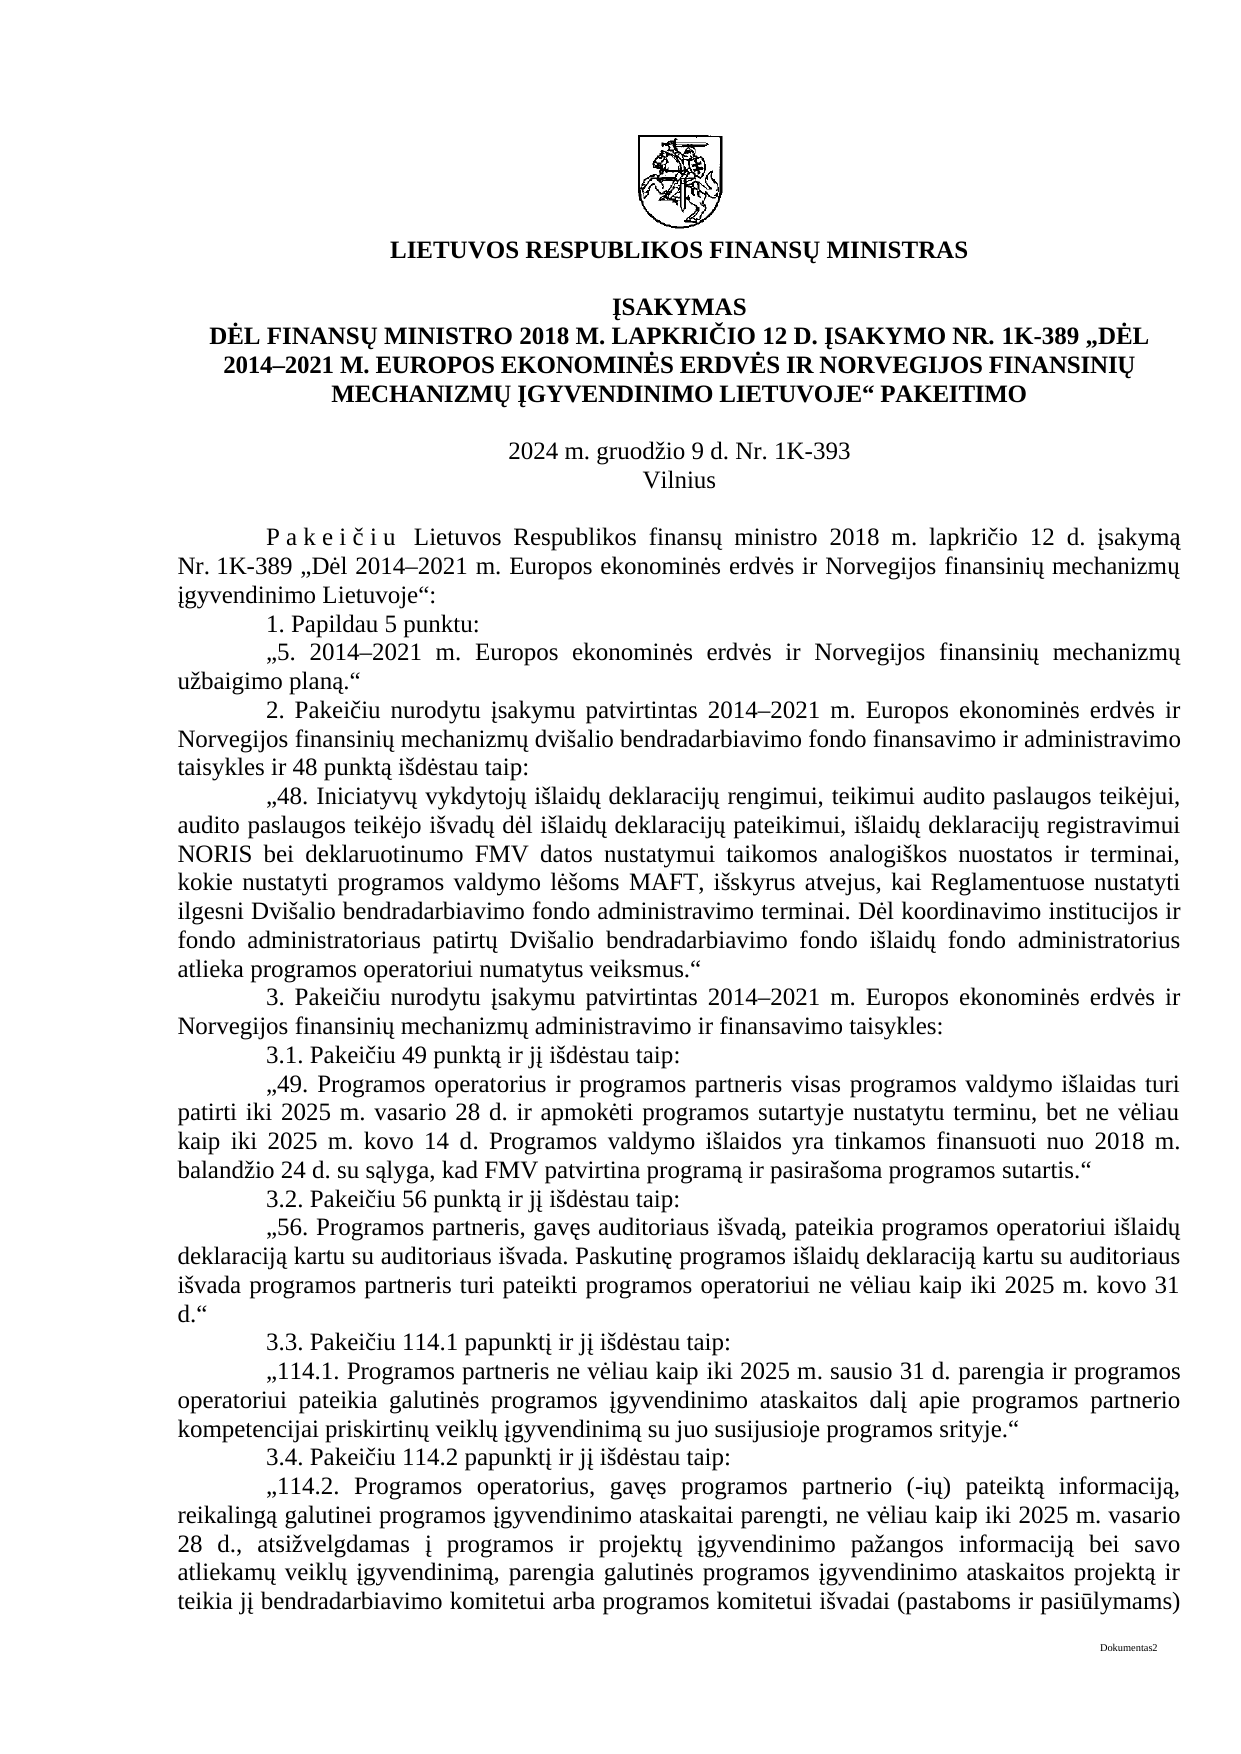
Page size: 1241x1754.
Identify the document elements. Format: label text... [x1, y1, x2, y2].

text 3. Pakeičiu nurodytu įsakymu patvirtintas 2014–2021 m. Europos ekonominės erdvės ir Norvegijos finansinių mechanizmų administravimo ir finansavimo taisykles: [177, 982, 1181, 1040]
text 3.4. Pakeičiu 114.2 papunktį ir jį išdėstau taip: [177, 1442, 1181, 1471]
text ĮSAKYMAS [177, 292, 1181, 321]
text „48. Iniciatyvų vykdytojų išlaidų deklaracijų rengimui, teikimui audito paslaugos teikėjui, audito paslaugos teikėjo išvadų dėl išlaidų deklaracijų pateikimui, išlaidų deklaracijų registravimui NORIS bei deklaruotinumo FMV datos nustatymui taikomos analogiškos nuostatos ir terminai, kokie nustatyti programos valdymo lėšoms MAFT, išskyrus atvejus, kai Reglamentuose nustatyti ilgesni Dvišalio bendradarbiavimo fondo administravimo terminai. Dėl koordinavimo institucijos ir fondo administratoriaus patirtų Dvišalio bendradarbiavimo fondo išlaidų fondo administratorius atlieka programos operatoriui numatytus veiksmus.“ [177, 781, 1181, 982]
text 3.1. Pakeičiu 49 punktą ir jį išdėstau taip: [177, 1040, 1181, 1069]
text „114.1. Programos partneris ne vėliau kaip iki 2025 m. sausio 31 d. parengia ir programos operatoriui pateikia galutinės programos įgyvendinimo ataskaitos dalį apie programos partnerio kompetencijai priskirtinų veiklų įgyvendinimą su juo susijusioje programos srityje.“ [177, 1356, 1181, 1442]
text „114.2. Programos operatorius, gavęs programos partnerio (-ių) pateiktą informaciją, reikalingą galutinei programos įgyvendinimo ataskaitai parengti, ne vėliau kaip iki 2025 m. vasario 28 d., atsižvelgdamas į programos ir projektų įgyvendinimo pažangos informaciją bei savo atliekamų veiklų įgyvendinimą, parengia galutinės programos įgyvendinimo ataskaitos projektą ir teikia jį bendradarbiavimo komitetui arba programos komitetui išvadai (pastaboms ir pasiūlymams) [177, 1471, 1181, 1615]
text LIETUVOS RESPUBLIKOS FINANSŲ MINISTRAS [177, 235, 1181, 264]
text „5. 2014–2021 m. Europos ekonominės erdvės ir Norvegijos finansinių mechanizmų užbaigimo planą.“ [177, 637, 1181, 695]
text „56. Programos partneris, gavęs auditoriaus išvadą, pateikia programos operatoriui išlaidų deklaraciją kartu su auditoriaus išvada. Paskutinę programos išlaidų deklaraciją kartu su auditoriaus išvada programos partneris turi pateikti programos operatoriui ne vėliau kaip iki 2025 m. kovo 31 d.“ [177, 1212, 1181, 1327]
text „49. Programos operatorius ir programos partneris visas programos valdymo išlaidas turi patirti iki 2025 m. vasario 28 d. ir apmokėti programos sutartyje nustatytu terminu, bet ne vėliau kaip iki 2025 m. kovo 14 d. Programos valdymo išlaidos yra tinkamos finansuoti nuo 2018 m. balandžio 24 d. su sąlyga, kad FMV patvirtina programą ir pasirašoma programos sutartis.“ [177, 1069, 1181, 1184]
text 2. Pakeičiu nurodytu įsakymu patvirtintas 2014–2021 m. Europos ekonominės erdvės ir Norvegijos finansinių mechanizmų dvišalio bendradarbiavimo fondo finansavimo ir administravimo taisykles ir 48 punktą išdėstau taip: [177, 695, 1181, 781]
text 1. Papildau 5 punktu: [177, 609, 1181, 637]
text 3.2. Pakeičiu 56 punktą ir jį išdėstau taip: [177, 1184, 1181, 1212]
text Pakeičiu Lietuvos Respublikos finansų ministro 2018 m. lapkričio 12 d. įsakymą Nr. 1K-389 „Dėl 2014–2021 m. Europos ekonominės erdvės ir Norvegijos finansinių mechanizmų įgyvendinimo Lietuvoje“: [177, 522, 1181, 609]
text 3.3. Pakeičiu 114.1 papunktį ir jį išdėstau taip: [177, 1327, 1181, 1356]
text Vilnius [177, 465, 1181, 494]
text DĖL FINANSŲ MINISTRO 2018 M. LAPKRIČIO 12 D. ĮSAKYMO NR. 1K-389 „DĖL 2014–2021 M. EUROPOS EKONOMINĖS ERDVĖS IR NORVEGIJOS FINANSINIŲ MECHANIZMŲ ĮGYVENDINIMO LIETUVOJE“ PAKEITIMO [177, 321, 1181, 407]
text 2024 m. gruodžio 9 d. Nr. 1K-393 [177, 436, 1181, 465]
